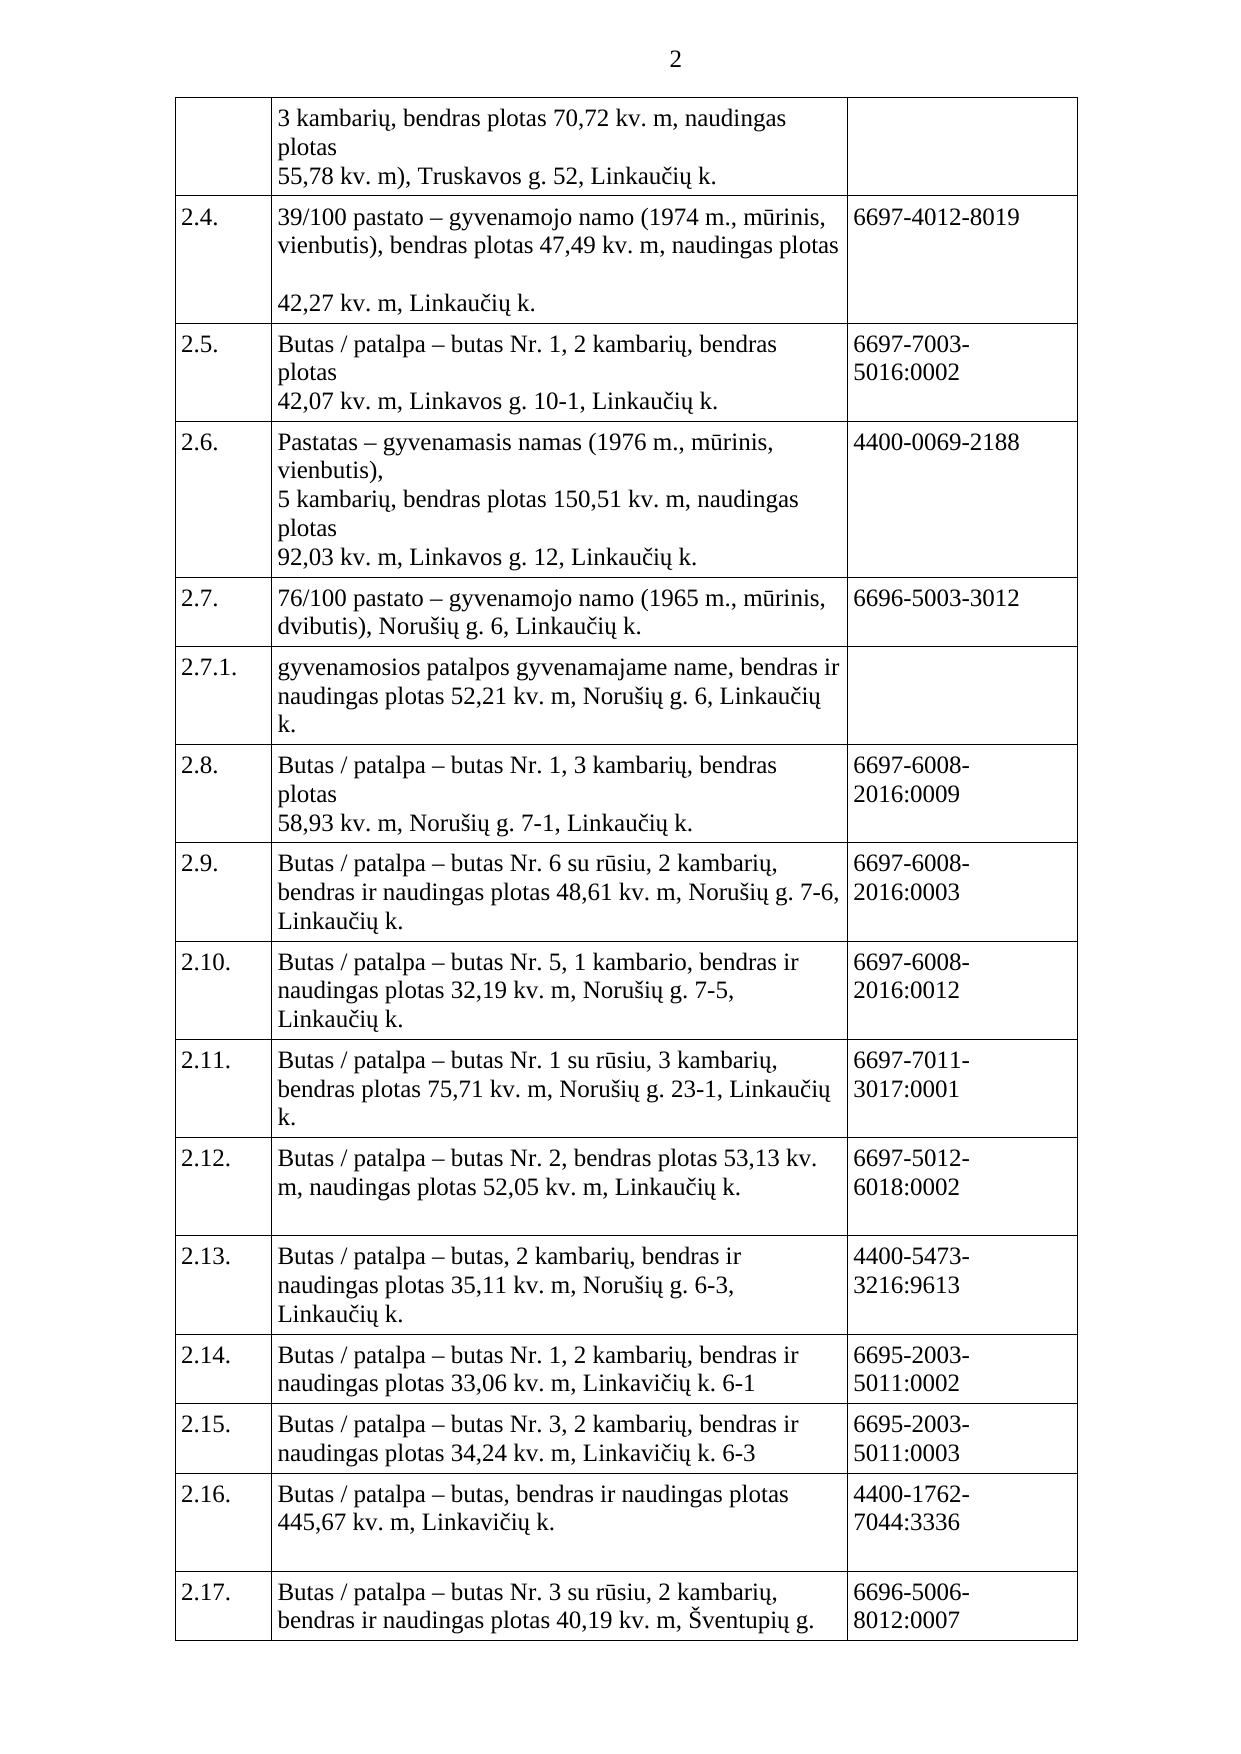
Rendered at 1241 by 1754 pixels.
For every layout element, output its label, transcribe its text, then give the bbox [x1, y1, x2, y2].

table_cell 2.14. [176, 1335, 271, 1403]
table_cell 6697-5012-6018:0002 [848, 1138, 1077, 1235]
table_cell Butas / patalpa – butas Nr. 6 su rūsiu, 2 kambarių, bendras ir naudingas plotas 48,61 kv. m, Norušių g. 7-6, Linkaučių k. [272, 843, 847, 941]
table_cell 2.6. [176, 422, 271, 576]
table_cell 6695-2003-5011:0002 [848, 1335, 1077, 1403]
table_cell 2.17. [176, 1572, 271, 1640]
table_cell [848, 98, 1077, 195]
table_cell 2.16. [176, 1474, 271, 1571]
table_cell 2.4. [176, 196, 271, 322]
table_cell 6697-6008-2016:0009 [848, 745, 1077, 842]
table_cell 4400-5473-3216:9613 [848, 1236, 1077, 1333]
table_cell 2.10. [176, 942, 271, 1039]
table_cell Pastatas – gyvenamasis namas (1976 m., mūrinis, vienbutis), 5 kambarių, bendras plotas 150,51 kv. m, naudingas plotas 92,03 kv. m, Linkavos g. 12, Linkaučių k. [272, 422, 847, 576]
table_cell Butas / patalpa – butas Nr. 5, 1 kambario, bendras ir naudingas plotas 32,19 kv. m, Norušių g. 7-5, Linkaučių k. [272, 942, 847, 1039]
table_cell 2.9. [176, 843, 271, 941]
table_cell 39/100 pastato – gyvenamojo namo (1974 m., mūrinis, vienbutis), bendras plotas 47,49 kv. m, naudingas plotas 42,27 kv. m, Linkaučių k. [272, 196, 847, 322]
table_cell 2.8. [176, 745, 271, 842]
table_cell 6697-4012-8019 [848, 196, 1077, 322]
table_cell 2.7. [176, 578, 271, 646]
table_cell 3 kambarių, bendras plotas 70,72 kv. m, naudingas plotas 55,78 kv. m), Truskavos g. 52, Linkaučių k. [272, 98, 847, 195]
table_cell Butas / patalpa – butas Nr. 2, bendras plotas 53,13 kv. m, naudingas plotas 52,05 kv. m, Linkaučių k. [272, 1138, 847, 1235]
table_cell Butas / patalpa – butas Nr. 1 su rūsiu, 3 kambarių, bendras plotas 75,71 kv. m, Norušių g. 23-1, Linkaučių k. [272, 1040, 847, 1137]
table_cell 4400-0069-2188 [848, 422, 1077, 576]
table_cell 2.7.1. [176, 647, 271, 744]
table_cell 2.15. [176, 1404, 271, 1472]
table_cell 6696-5006-8012:0007 [848, 1572, 1077, 1640]
table_cell Butas / patalpa – butas Nr. 1, 3 kambarių, bendras plotas 58,93 kv. m, Norušių g. 7-1, Linkaučių k. [272, 745, 847, 842]
table_cell Butas / patalpa – butas, bendras ir naudingas plotas 445,67 kv. m, Linkavičių k. [272, 1474, 847, 1571]
table_cell 6696-5003-3012 [848, 578, 1077, 646]
table_cell 6697-7003-5016:0002 [848, 324, 1077, 421]
table_cell [176, 98, 271, 195]
table_cell Butas / patalpa – butas Nr. 1, 2 kambarių, bendras plotas 42,07 kv. m, Linkavos g. 10-1, Linkaučių k. [272, 324, 847, 421]
table_cell 2.13. [176, 1236, 271, 1333]
table_cell 2.11. [176, 1040, 271, 1137]
table_cell 6697-6008-2016:0012 [848, 942, 1077, 1039]
table_cell 4400-1762-7044:3336 [848, 1474, 1077, 1571]
table_cell 6695-2003-5011:0003 [848, 1404, 1077, 1472]
table_cell 2.5. [176, 324, 271, 421]
table_cell 2.12. [176, 1138, 271, 1235]
table_cell Butas / patalpa – butas Nr. 1, 2 kambarių, bendras ir naudingas plotas 33,06 kv. m, Linkavičių k. 6-1 [272, 1335, 847, 1403]
table_cell [848, 647, 1077, 744]
table_cell Butas / patalpa – butas Nr. 3, 2 kambarių, bendras ir naudingas plotas 34,24 kv. m, Linkavičių k. 6-3 [272, 1404, 847, 1472]
table_cell Butas / patalpa – butas Nr. 3 su rūsiu, 2 kambarių, bendras ir naudingas plotas 40,19 kv. m, Šventupių g. [272, 1572, 847, 1640]
table_cell 6697-6008-2016:0003 [848, 843, 1077, 941]
table_cell 76/100 pastato – gyvenamojo namo (1965 m., mūrinis, dvibutis), Norušių g. 6, Linkaučių k. [272, 578, 847, 646]
table_cell Butas / patalpa – butas, 2 kambarių, bendras ir naudingas plotas 35,11 kv. m, Norušių g. 6-3, Linkaučių k. [272, 1236, 847, 1333]
table_cell gyvenamosios patalpos gyvenamajame name, bendras ir naudingas plotas 52,21 kv. m, Norušių g. 6, Linkaučių k. [272, 647, 847, 744]
table_cell 6697-7011-3017:0001 [848, 1040, 1077, 1137]
